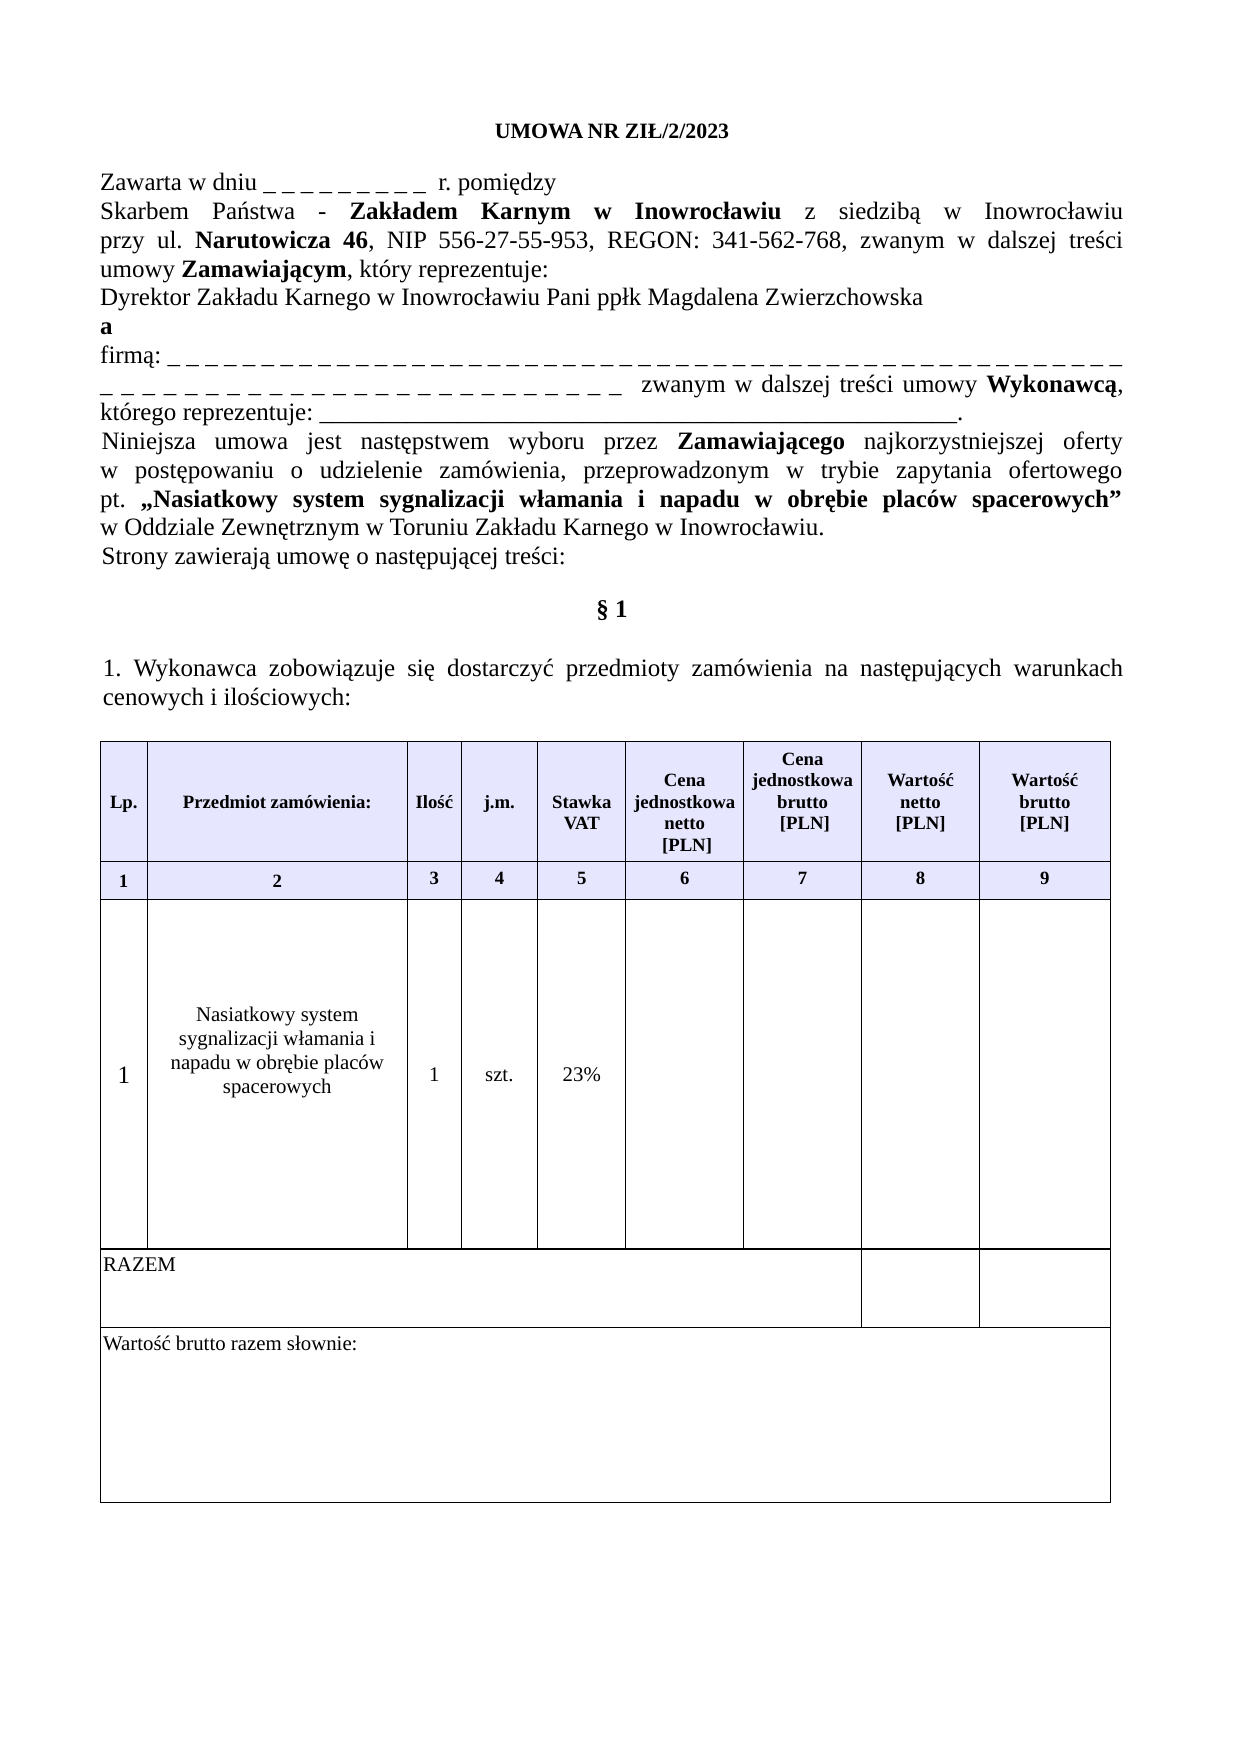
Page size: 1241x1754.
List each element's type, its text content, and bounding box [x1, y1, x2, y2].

text Strony zawierają umowę o następującej treści: [100, 541, 1123, 570]
table_cell [980, 900, 1110, 1248]
table_cell 8 [862, 862, 979, 899]
table_cell Nasiatkowy system sygnalizacji włamania i napadu w obrębie placów spacerowych [148, 900, 407, 1248]
table_cell szt. [462, 900, 537, 1248]
table_header Lp. [101, 742, 147, 861]
table_cell [744, 900, 861, 1248]
title UMOWA NR ZIŁ/2/2023 [100, 118, 1123, 143]
table_cell 4 [462, 862, 537, 899]
text § 1 [100, 594, 1123, 623]
text Niniejsza umowa jest następstwem wyboru przez Zamawiającego najkorzystniejszej oferty w postępowaniu o udzielenie zamówienia, przeprowadzonym w trybie zapytania ofertowego pt. „Nasiatkowy system sygnalizacji włamania i napadu w obrębie placów spacerowych” w Oddziale Zewnętrznym w Toruniu Zakładu Karnego w Inowrocławiu. [100, 426, 1123, 541]
table_header Wartość brutto [PLN] [980, 742, 1110, 861]
table_header j.m. [462, 742, 537, 861]
table_cell 9 [980, 862, 1110, 899]
table_cell 23% [538, 900, 625, 1248]
text 1. Wykonawca zobowiązuje się dostarczyć przedmioty zamówienia na następujących warunkach cenowych i ilościowych: [103, 653, 1123, 711]
table_cell 7 [744, 862, 861, 899]
table_cell 6 [626, 862, 743, 899]
text Dyrektor Zakładu Karnego w Inowrocławiu Pani ppłk Magdalena Zwierzchowska [100, 282, 1123, 311]
table_cell 3 [408, 862, 461, 899]
table_header Wartość netto [PLN] [862, 742, 979, 861]
table_header [980, 1250, 1110, 1327]
table_cell 1 [101, 900, 147, 1248]
table_header [862, 1250, 979, 1327]
table_cell [862, 900, 979, 1248]
table_header RAZEM [101, 1250, 861, 1327]
table_cell 2 [148, 862, 407, 899]
text Zawarta w dniu _ _ _ _ _ _ _ _ _ r. pomiędzy [100, 167, 1123, 196]
text Skarbem Państwa - Zakładem Karnym w Inowrocławiu z siedzibą w Inowrocławiu przy ul. Narutowicza 46, NIP 556-27-55-953, REGON: 341-562-768, zwanym w dalszej treści umowy Zamawiającym, który reprezentuje: [100, 196, 1123, 282]
table_header Cena jednostkowa netto [PLN] [626, 742, 743, 861]
table_header Cena jednostkowa brutto [PLN] [744, 742, 861, 861]
table_cell 1 [408, 900, 461, 1248]
text firmą: _ _ _ _ _ _ _ _ _ _ _ _ _ _ _ _ _ _ _ _ _ _ _ _ _ _ _ _ _ _ _ _ _ _ _ _ _ _ _ _ _ _ _ _ _ _ _ _ _ _ _ _ _ _ _ _ _ _ _ _ _ _ _ _ _ _ _ _ _ _ _ _ _ _ _ _ zwanym w dalszej treści umowy Wykonawcą, którego reprezentuje: ___________________________________________________. [100, 340, 1123, 426]
table_header Przedmiot zamówienia: [148, 742, 407, 861]
table_header Ilość [408, 742, 461, 861]
table_cell [626, 900, 743, 1248]
table_header Stawka VAT [538, 742, 625, 861]
text a [100, 311, 1123, 340]
table_cell 5 [538, 862, 625, 899]
table_cell 1 [101, 862, 147, 899]
table_cell Wartość brutto razem słownie: [101, 1328, 1110, 1502]
